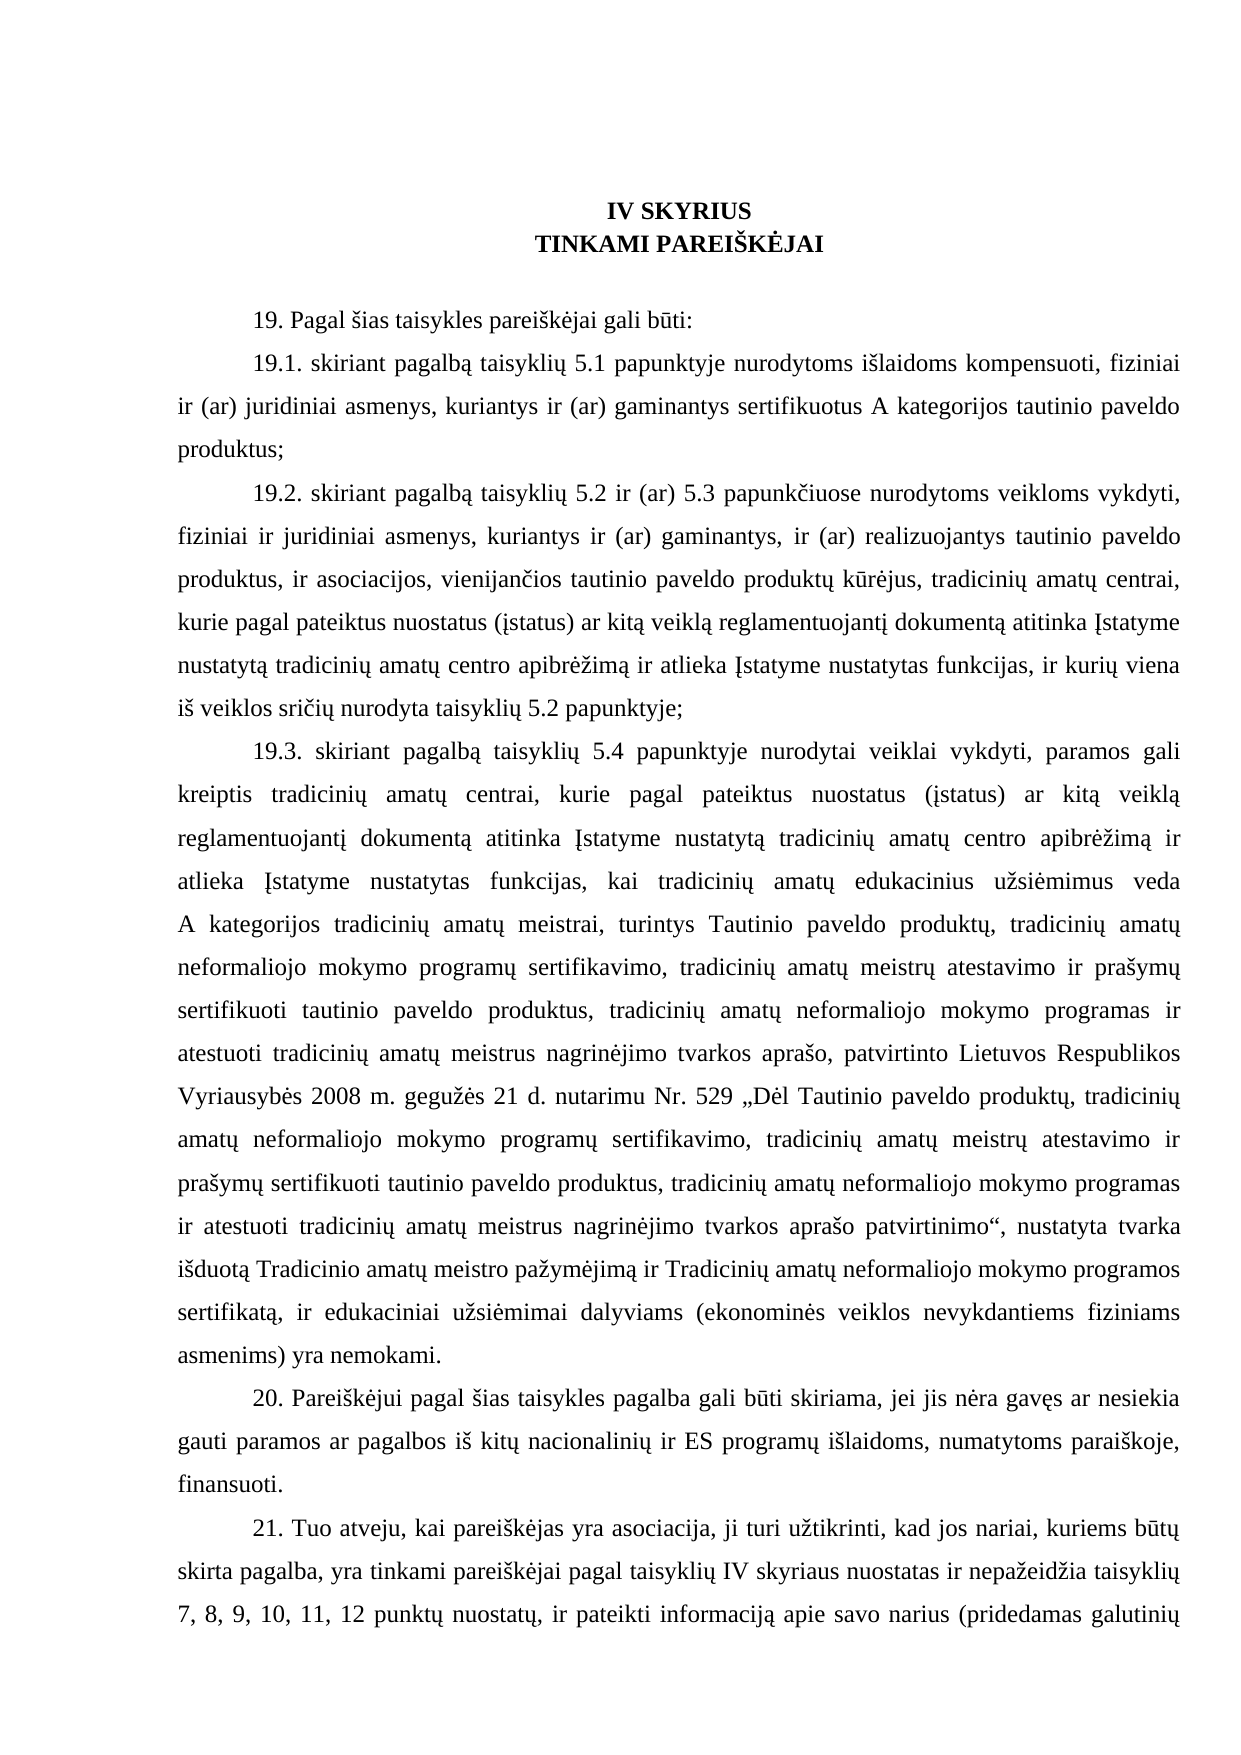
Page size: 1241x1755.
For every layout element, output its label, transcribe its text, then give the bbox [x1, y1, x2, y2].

text 19.2. skiriant pagalbą taisyklių 5.2 ir (ar) 5.3 papunkčiuose nurodytoms veikloms vykdyti, fiziniai ir juridiniai asmenys, kuriantys ir (ar) gaminantys, ir (ar) realizuojantys tautinio paveldo produktus, ir asociacijos, vienijančios tautinio paveldo produktų kūrėjus, tradicinių amatų centrai, kurie pagal pateiktus nuostatus (įstatus) ar kitą veiklą reglamentuojantį dokumentą atitinka Įstatyme nustatytą tradicinių amatų centro apibrėžimą ir atlieka Įstatyme nustatytas funkcijas, ir kurių viena iš veiklos sričių nurodyta taisyklių 5.2 papunktyje; [177, 478, 1181, 722]
text 19.3. skiriant pagalbą taisyklių 5.4 papunktyje nurodytai veiklai vykdyti, paramos gali kreiptis tradicinių amatų centrai, kurie pagal pateiktus nuostatus (įstatus) ar kitą veiklą reglamentuojantį dokumentą atitinka Įstatyme nustatytą tradicinių amatų centro apibrėžimą ir atlieka Įstatyme nustatytas funkcijas, kai tradicinių amatų edukacinius užsiėmimus veda A kategorijos tradicinių amatų meistrai, turintys Tautinio paveldo produktų, tradicinių amatų neformaliojo mokymo programų sertifikavimo, tradicinių amatų meistrų atestavimo ir prašymų sertifikuoti tautinio paveldo produktus, tradicinių amatų neformaliojo mokymo programas ir atestuoti tradicinių amatų meistrus nagrinėjimo tvarkos aprašo, patvirtinto Lietuvos Respublikos Vyriausybės 2008 m. gegužės 21 d. nutarimu Nr. 529 „Dėl Tautinio paveldo produktų, tradicinių amatų neformaliojo mokymo programų sertifikavimo, tradicinių amatų meistrų atestavimo ir prašymų sertifikuoti tautinio paveldo produktus, tradicinių amatų neformaliojo mokymo programas ir atestuoti tradicinių amatų meistrus nagrinėjimo tvarkos aprašo patvirtinimo“, nustatyta tvarka išduotą Tradicinio amatų meistro pažymėjimą ir Tradicinių amatų neformaliojo mokymo programos sertifikatą, ir edukaciniai užsiėmimai dalyviams (ekonominės veiklos nevykdantiems fiziniams asmenims) yra nemokami. [177, 736, 1181, 1369]
text IV SKYRIUS [177, 196, 1181, 225]
text 20. Pareiškėjui pagal šias taisykles pagalba gali būti skiriama, jei jis nėra gavęs ar nesiekia gauti paramos ar pagalbos iš kitų nacionalinių ir ES programų išlaidoms, numatytoms paraiškoje, finansuoti. [177, 1383, 1181, 1498]
text 19.1. skiriant pagalbą taisyklių 5.1 papunktyje nurodytoms išlaidoms kompensuoti, fiziniai ir (ar) juridiniai asmenys, kuriantys ir (ar) gaminantys sertifikuotus A kategorijos tautinio paveldo produktus; [177, 348, 1181, 463]
text 19. Pagal šias taisykles pareiškėjai gali būti: [177, 305, 1181, 334]
text 21. Tuo atveju, kai pareiškėjas yra asociacija, ji turi užtikrinti, kad jos nariai, kuriems būtų skirta pagalba, yra tinkami pareiškėjai pagal taisyklių IV skyriaus nuostatas ir nepažeidžia taisyklių 7, 8, 9, 10, 11, 12 punktų nuostatų, ir pateikti informaciją apie savo narius (pridedamas galutinių [177, 1513, 1181, 1628]
text TINKAMI PAREIŠKĖJAI [177, 229, 1181, 258]
